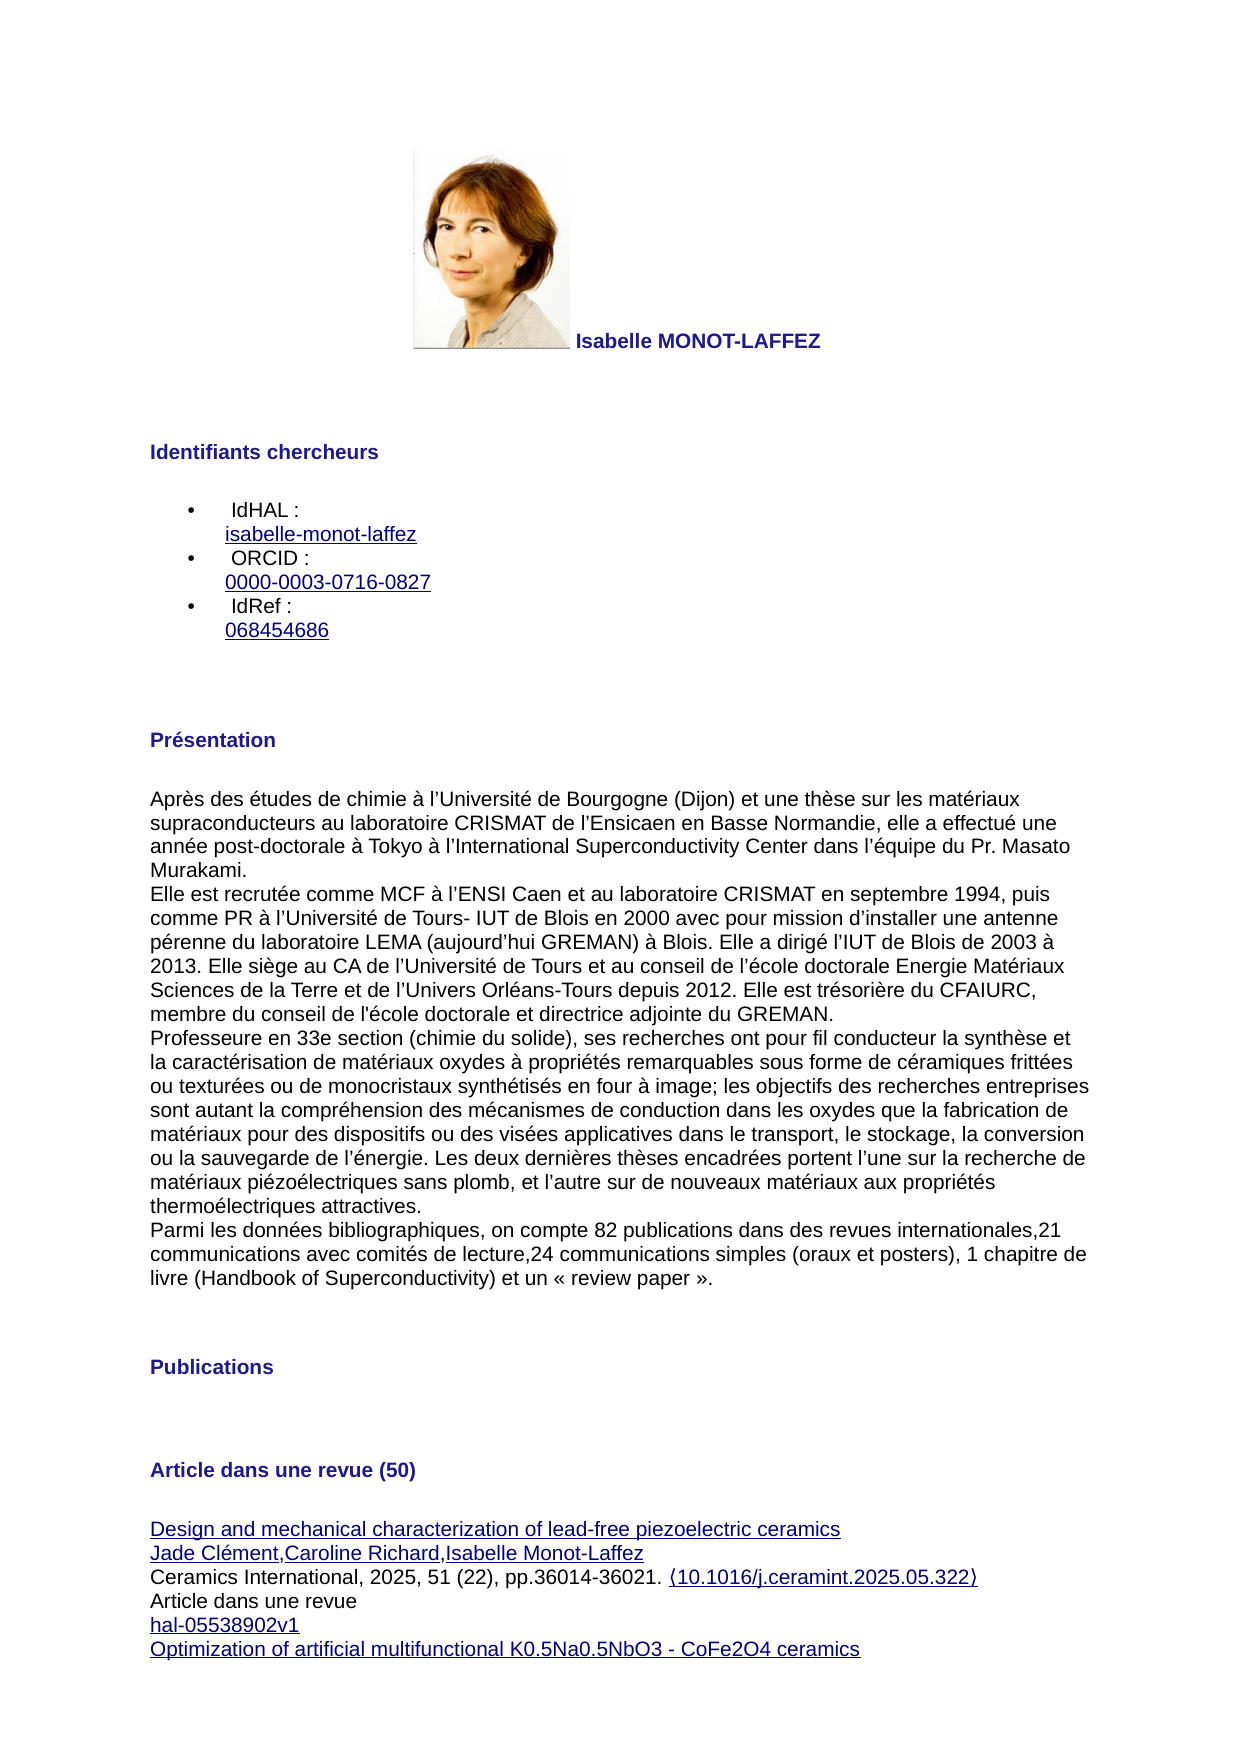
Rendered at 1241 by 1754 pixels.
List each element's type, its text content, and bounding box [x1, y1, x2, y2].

text Elle est recrutée comme MCF à l’ENSI Caen et au laboratoire CRISMAT en septembre 1994, puis comme PR à l’Université de Tours- IUT de Blois en 2000 avec pour mission d’installer une antenne pérenne du laboratoire LEMA (aujourd’hui GREMAN) à Blois. Elle a dirigé l’IUT de Blois de 2003 à 2013. Elle siège au CA de l’Université de Tours et au conseil de l’école doctorale Energie Matériaux Sciences de la Terre et de l’Univers Orléans-Tours depuis 2012. Elle est trésorière du CFAIURC, membre du conseil de l'école doctorale et directrice adjointe du GREMAN. [150, 882, 1090, 1026]
list isabelle-monot-laffez [187, 522, 1090, 546]
table_header Design and mechanical characterization of lead-free piezoelectric ceramics Jade Clément,Caroline Richard,Isabelle Monot-Laffez Ceramics International, 2025, 51 (22), pp.36014-36021. ⟨10.1016/j.ceramint.2025.05.322⟩ Article dans une revue hal-05538902v1 [150, 1517, 1090, 1636]
list 0000-0003-0716-0827 [187, 570, 1090, 594]
text Professeure en 33e section (chimie du solide), ses recherches ont pour fil conducteur la synthèse et la caractérisation de matériaux oxydes à propriétés remarquables sous forme de céramiques frittées ou texturées ou de monocristaux synthétisés en four à image; les objectifs des recherches entreprises sont autant la compréhension des mécanismes de conduction dans les oxydes que la fabrication de matériaux pour des dispositifs ou des visées applicatives dans le transport, le stockage, la conversion ou la sauvegarde de l’énergie. Les deux dernières thèses encadrées portent l’une sur la recherche de matériaux piézoélectriques sans plomb, et l’autre sur de nouveaux matériaux aux propriétés thermoélectriques attractives. [150, 1026, 1090, 1218]
list IdHAL : [187, 498, 1090, 522]
list IdRef : [187, 594, 1090, 618]
text Après des études de chimie à l’Université de Bourgogne (Dijon) et une thèse sur les matériaux supraconducteurs au laboratoire CRISMAT de l’Ensicaen en Basse Normandie, elle a effectué une année post-doctorale à Tokyo à l’International Superconductivity Center dans l’équipe du Pr. Masato Murakami. [150, 786, 1090, 882]
subtitle Publications [150, 1355, 1090, 1379]
picture [413, 150, 570, 349]
list ORCID : [187, 546, 1090, 570]
table_cell Optimization of artificial multifunctional K0.5Na0.5NbO3 - CoFe2O4 ceramics [150, 1636, 1090, 1660]
list 068454686 [187, 618, 1090, 642]
subtitle Isabelle MONOT-LAFFEZ [150, 150, 1090, 353]
subtitle Présentation [150, 728, 1090, 752]
subtitle Article dans une revue (50) [150, 1458, 1090, 1482]
subtitle Identifiants chercheurs [150, 439, 1090, 463]
text Parmi les données bibliographiques, on compte 82 publications dans des revues internationales,21 communications avec comités de lecture,24 communications simples (oraux et posters), 1 chapitre de livre (Handbook of Superconductivity) et un « review paper ». [150, 1218, 1090, 1289]
